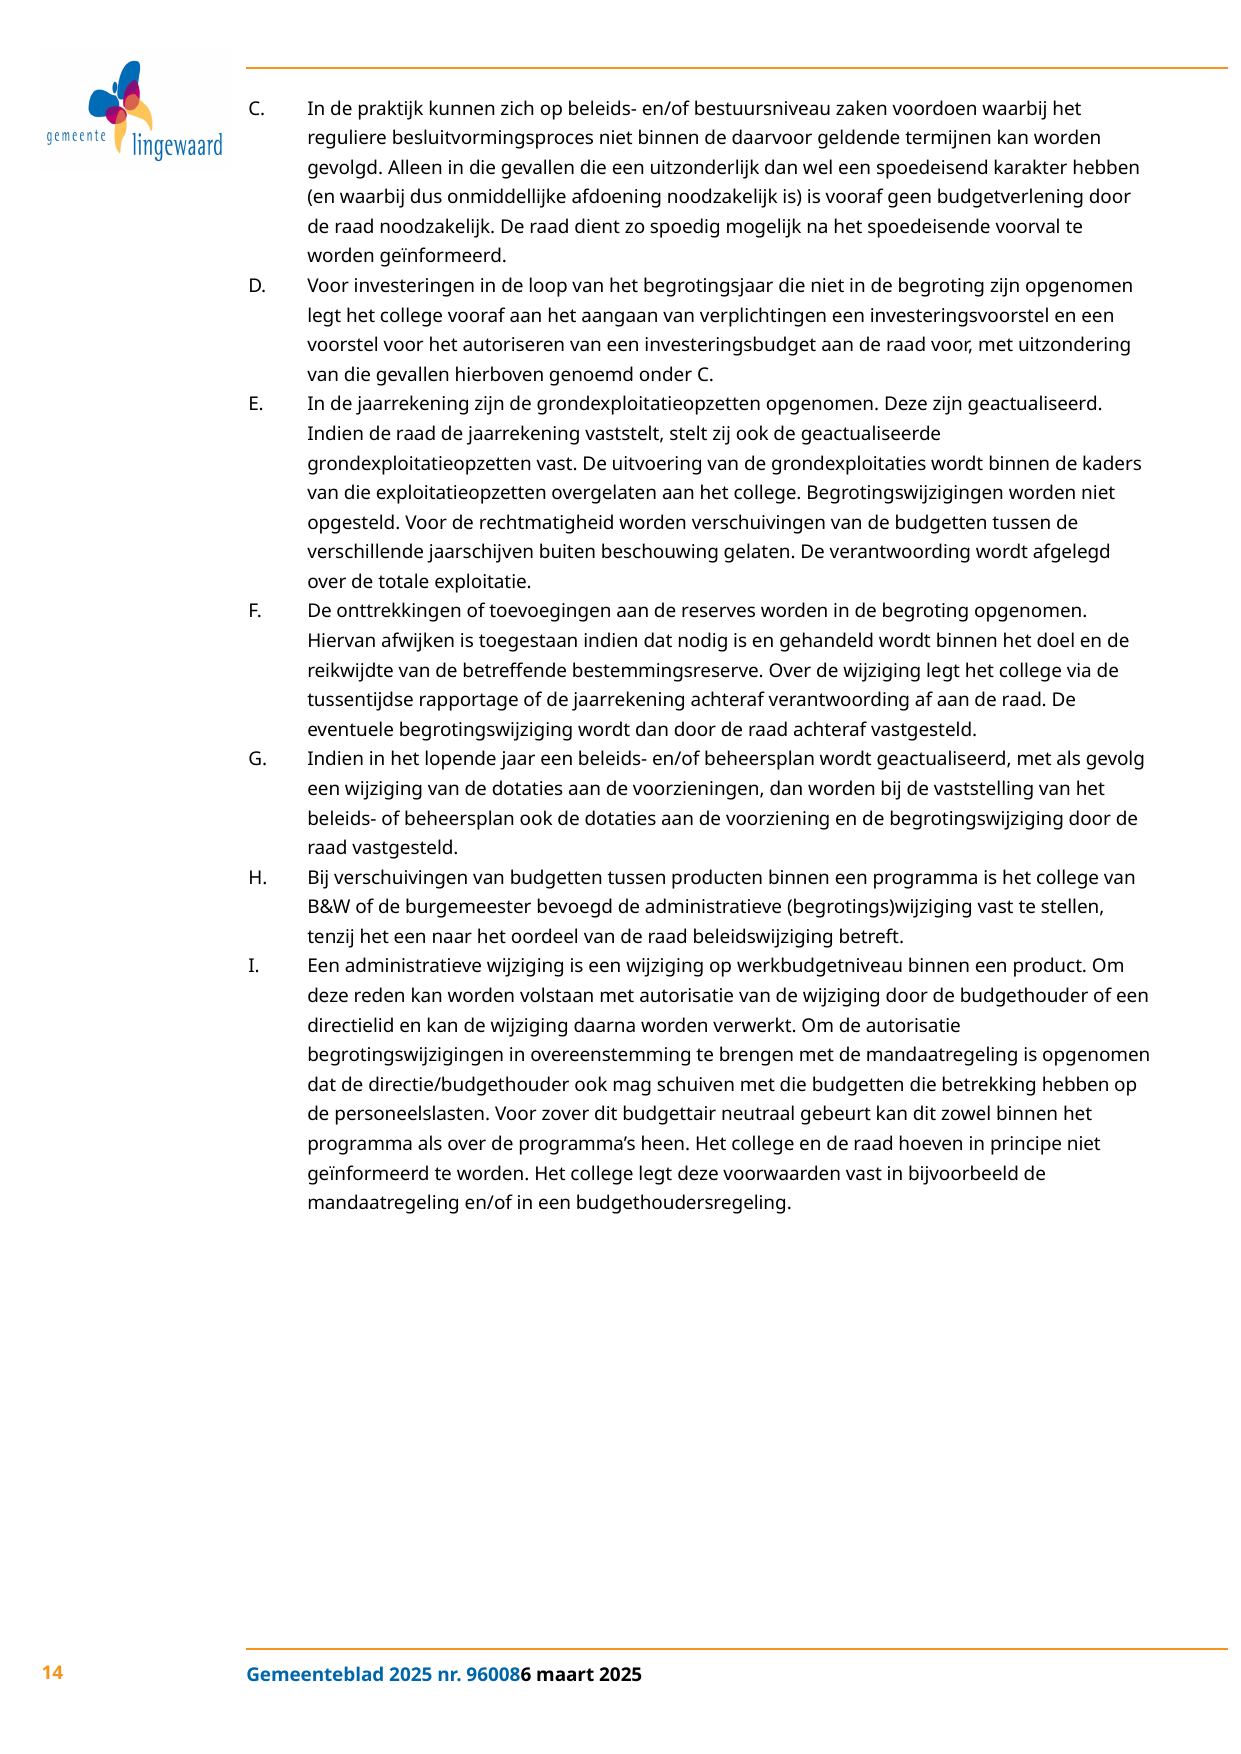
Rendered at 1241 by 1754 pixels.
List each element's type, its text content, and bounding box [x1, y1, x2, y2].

list In de praktijk kunnen zich op beleids- en/of bestuursniveau zaken voordoen waarbij het reguliere besluitvormingsproces niet binnen de daarvoor geldende termijnen kan worden gevolgd. Alleen in die gevallen die een uitzonderlijk dan wel een spoedeisend karakter hebben (en waarbij dus onmiddellijke afdoening noodzakelijk is) is vooraf geen budgetverlening door de raad noodzakelijk. De raad dient zo spoedig mogelijk na het spoedeisende voorval te worden geïnformeerd. [248, 95, 1152, 268]
list Een administratieve wijziging is een wijziging op werkbudgetniveau binnen een product. Om deze reden kan worden volstaan met autorisatie van de wijziging door de budgethouder of een directielid en kan de wijziging daarna worden verwerkt. Om de autorisatie begrotingswijzigingen in overeenstemming te brengen met de mandaatregeling is opgenomen dat de directie/budgethouder ook mag schuiven met die budgetten die betrekking hebben op de personeelslasten. Voor zover dit budgettair neutraal gebeurt kan dit zowel binnen het programma als over de programma’s heen. Het college en de raad hoeven in principe niet geïnformeerd te worden. Het college legt deze voorwaarden vast in bijvoorbeeld de mandaatregeling en/of in een budgethoudersregeling. [248, 953, 1152, 1215]
list Bij verschuivingen van budgetten tussen producten binnen een programma is het college van B&W of de burgemeester bevoegd de administratieve (begrotings)wijziging vast te stellen, tenzij het een naar het oordeel van de raad beleidswijziging betreft. [248, 864, 1152, 949]
list In de jaarrekening zijn de grondexploitatieopzetten opgenomen. Deze zijn geactualiseerd. Indien de raad de jaarrekening vaststelt, stelt zij ook de geactualiseerde grondexploitatieopzetten vast. De uitvoering van de grondexploitaties wordt binnen de kaders van die exploitatieopzetten overgelaten aan het college. Begrotingswijzigingen worden niet opgesteld. Voor de rechtmatigheid worden verschuivingen van de budgetten tussen de verschillende jaarschijven buiten beschouwing gelaten. De verantwoording wordt afgelegd over de totale exploitatie. [248, 391, 1152, 594]
list De onttrekkingen of toevoegingen aan de reserves worden in de begroting opgenomen. Hiervan afwijken is toegestaan indien dat nodig is en gehandeld wordt binnen het doel en de reikwijdte van de betreffende bestemmingsreserve. Over de wijziging legt het college via de tussentijdse rapportage of de jaarrekening achteraf verantwoording af aan de raad. De eventuele begrotingswijziging wordt dan door de raad achteraf vastgesteld. [248, 598, 1152, 742]
picture [41, 47, 231, 172]
list Indien in het lopende jaar een beleids- en/of beheersplan wordt geactualiseerd, met als gevolg een wijziging van de dotaties aan de voorzieningen, dan worden bij de vaststelling van het beleids- of beheersplan ook de dotaties aan de voorziening en de begrotingswijziging door de raad vastgesteld. [248, 746, 1152, 860]
list Voor investeringen in de loop van het begrotingsjaar die niet in de begroting zijn opgenomen legt het college vooraf aan het aangaan van verplichtingen een investeringsvoorstel en een voorstel voor het autoriseren van een investeringsbudget aan de raad voor, met uitzondering van die gevallen hierboven genoemd onder C. [248, 272, 1152, 387]
